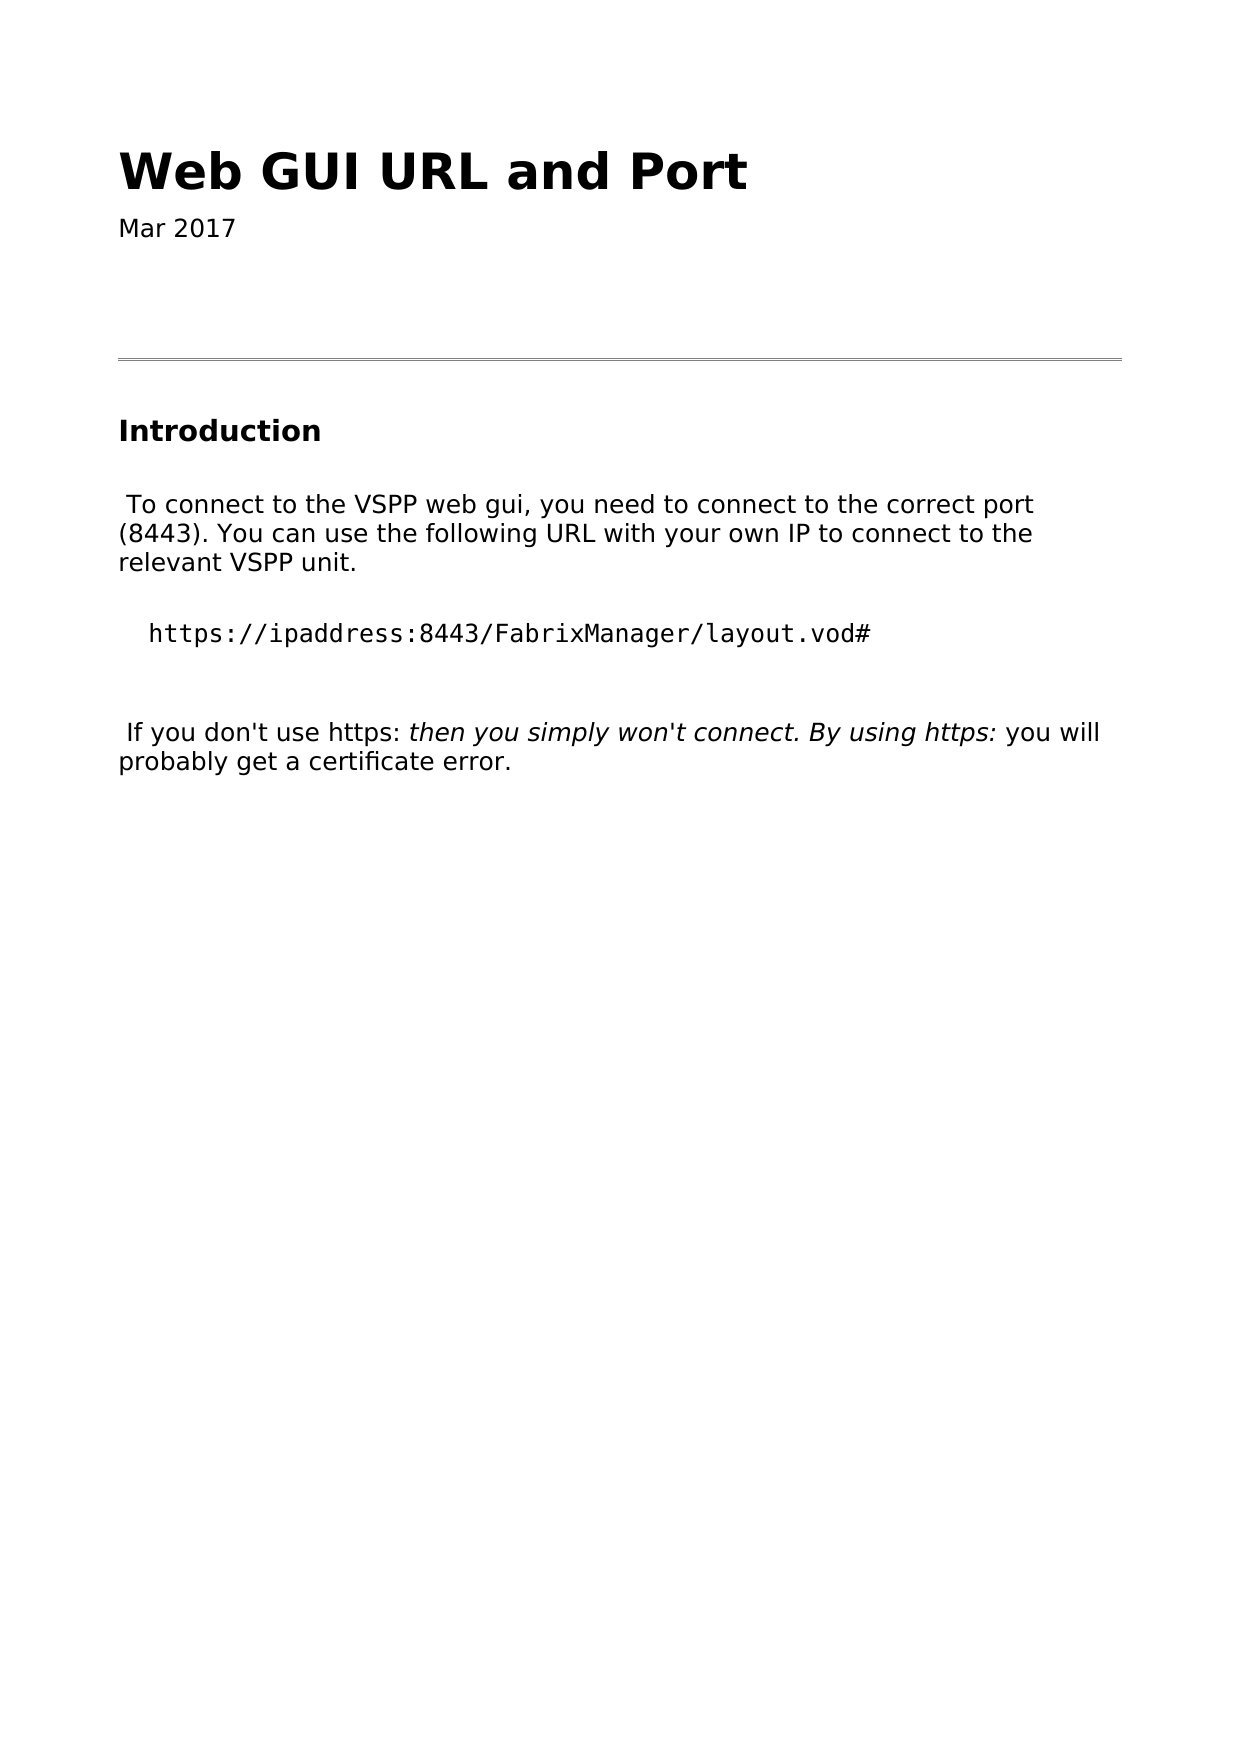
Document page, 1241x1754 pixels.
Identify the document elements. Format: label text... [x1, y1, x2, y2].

text To connect to the VSPP web gui, you need to connect to the correct port (8443). You can use the following URL with your own IP to connect to the relevant VSPP unit. [118, 461, 1122, 607]
text If you don't use https: then you simply won't connect. By using https: you will probably get a certificate error. [118, 660, 1122, 835]
subtitle Introduction [118, 414, 1122, 448]
subtitle Web GUI URL and Port [118, 143, 1122, 201]
text https://ipaddress:8443/FabrixManager/layout.vod# [118, 619, 1122, 648]
text Mar 2017 [118, 214, 1122, 331]
